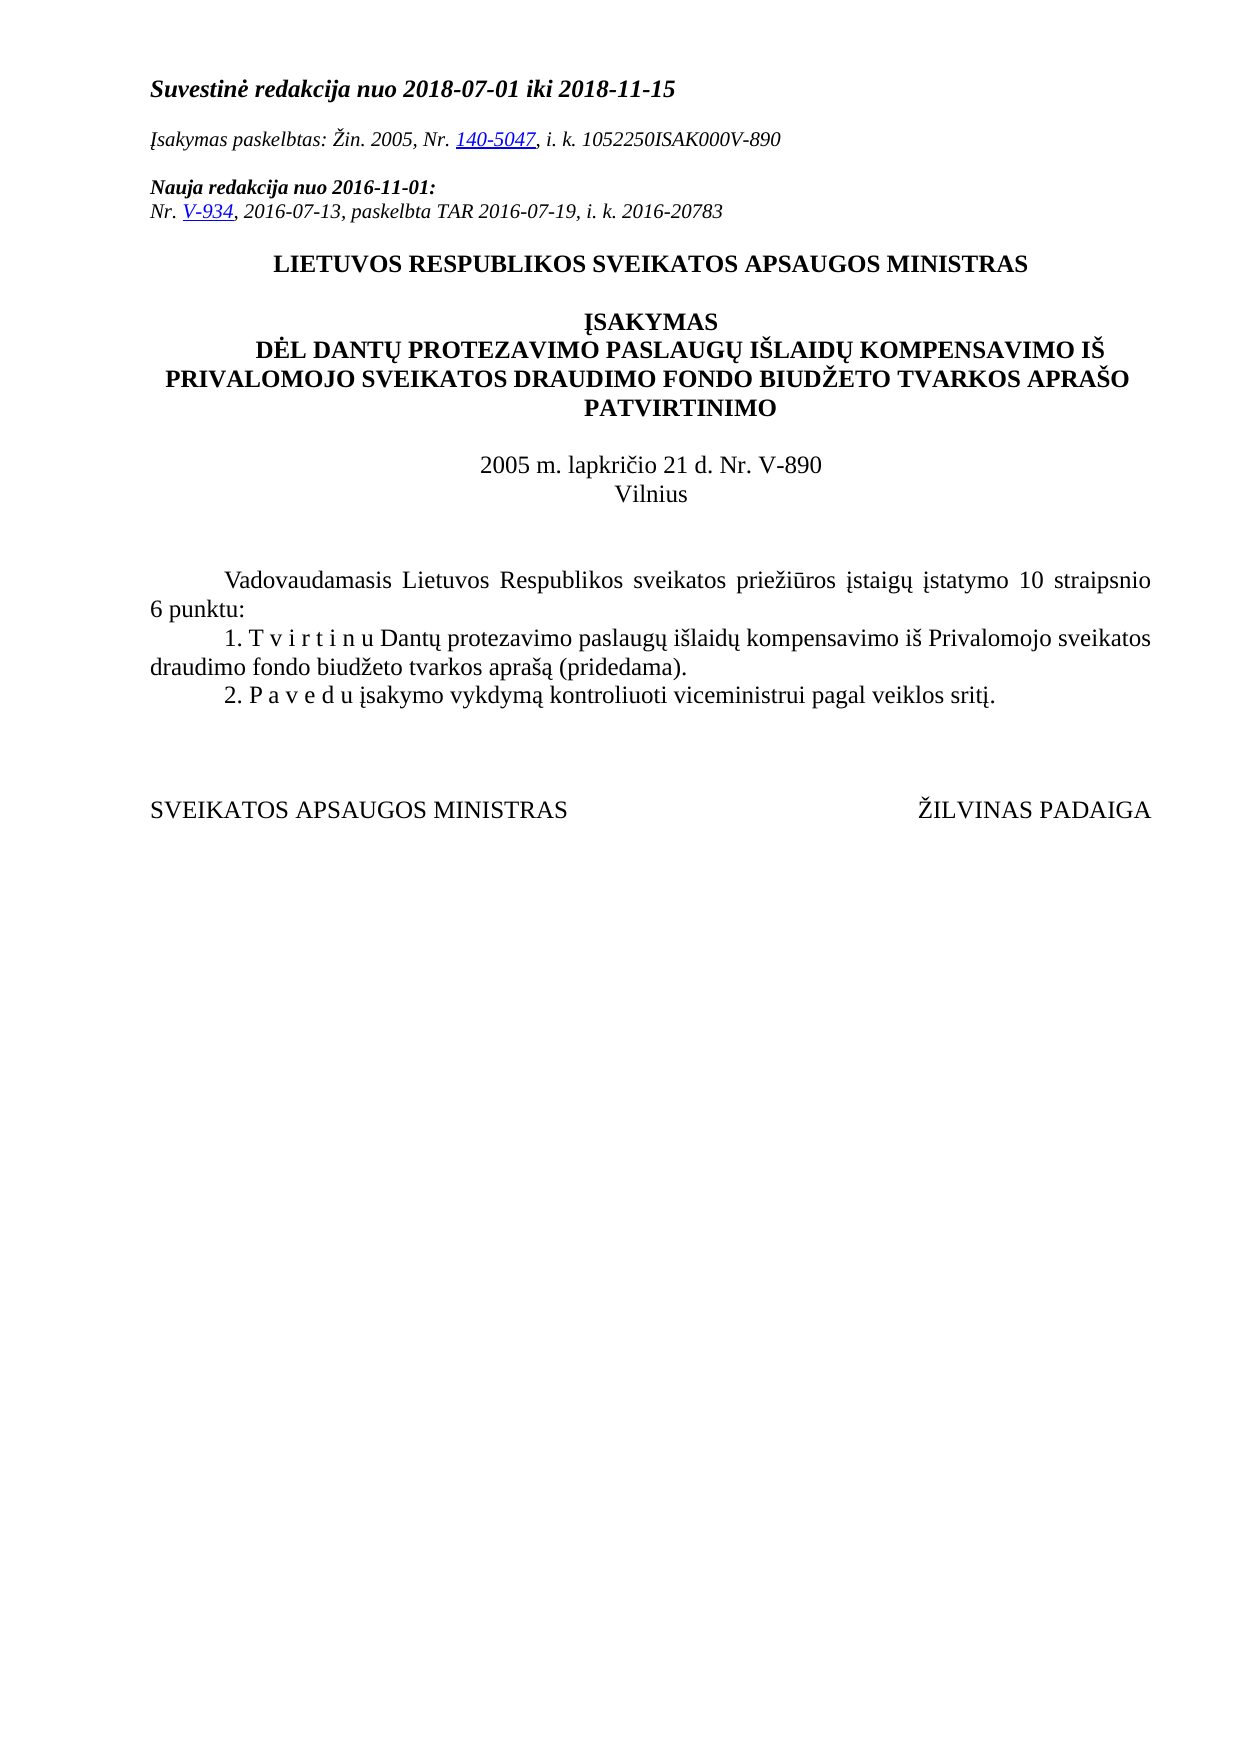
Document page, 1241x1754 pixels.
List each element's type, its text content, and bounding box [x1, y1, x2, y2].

text LIETUVOS RESPUBLIKOS SVEIKATOS APSAUGOS MINISTRAS [150, 249, 1152, 278]
text 1. T v i r t i n u Dantų protezavimo paslaugų išlaidų kompensavimo iš Privalomojo sveikatos draudimo fondo biudžeto tvarkos aprašą (pridedama). [150, 623, 1152, 680]
text ĮSAKYMAS [150, 307, 1152, 335]
text SVEIKATOS APSAUGOS MINISTRAS ŽILVINAS PADAIGA [150, 795, 1152, 824]
text 2. P a v e d u įsakymo vykdymą kontroliuoti viceministrui pagal veiklos sritį. [150, 680, 1152, 709]
text 2005 m. lapkričio 21 d. Nr. V-890 [150, 450, 1152, 479]
text Įsakymas paskelbtas: Žin. 2005, Nr. 140-5047, i. k. 1052250ISAK000V-890 [150, 127, 1152, 151]
text Vadovaudamasis Lietuvos Respublikos sveikatos priežiūros įstaigų įstatymo 10 straipsnio 6 punktu: [150, 565, 1152, 623]
text Suvestinė redakcija nuo 2018-07-01 iki 2018-11-15 [150, 74, 1152, 102]
text Vilnius [150, 479, 1152, 508]
text PATVIRTINIMO [150, 393, 1152, 422]
text Nr. V-934, 2016-07-13, paskelbta TAR 2016-07-19, i. k. 2016-20783 [150, 199, 1152, 223]
text Dėl DANTŲ PROTEZAVIMO PASLAUGŲ IŠLAIDŲ KOMPENSAVIMO IŠ PRIVALOMOJO SVEIKATOS DRAUDIMO FONDO BIUDŽETO TVARKOS APRAŠO [150, 335, 1152, 393]
text Nauja redakcija nuo 2016-11-01: [150, 175, 1152, 199]
